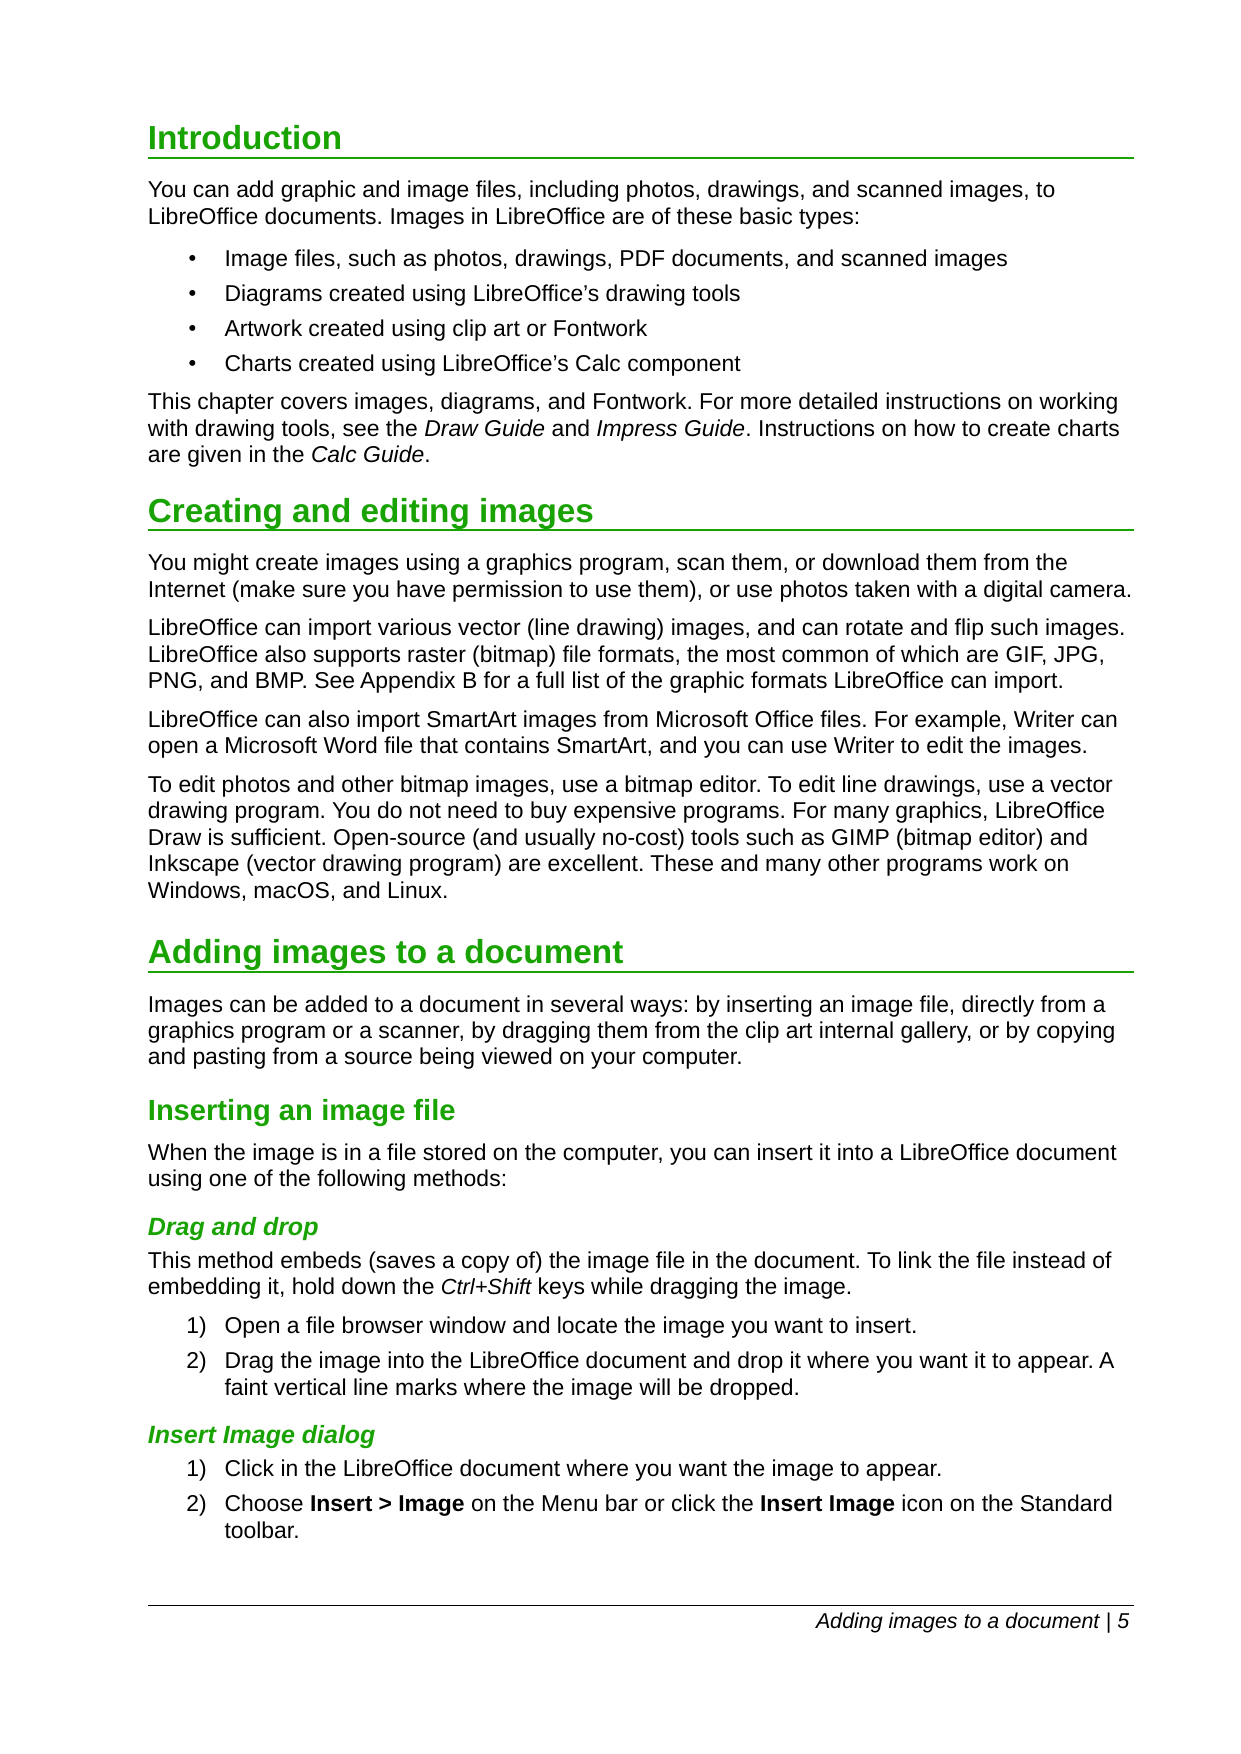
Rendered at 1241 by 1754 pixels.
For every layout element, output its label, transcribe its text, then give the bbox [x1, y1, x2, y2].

list Click in the LibreOffice document where you want the image to appear. [207, 1455, 1134, 1481]
text LibreOffice can also import SmartArt images from Microsoft Office files. For example, Writer can open a Microsoft Word file that contains SmartArt, and you can use Writer to edit the images. [148, 706, 1134, 759]
text When the image is in a file stored on the computer, you can insert it into a LibreOffice document using one of the following methods: [148, 1139, 1134, 1191]
text Images can be added to a document in several ways: by inserting an image file, directly from a graphics program or a scanner, by dragging them from the clip art internal gallery, or by copying and pasting from a source being viewed on your computer. [148, 991, 1134, 1070]
subtitle Creating and editing images [148, 491, 1134, 529]
text You might create images using a graphics program, scan them, or download them from the Internet (make sure you have permission to use them), or use photos taken with a digital camera. [148, 549, 1134, 602]
text LibreOffice can import various vector (line drawing) images, and can rotate and flip such images. LibreOffice also supports raster (bitmap) file formats, the most common of which are GIF, JPG, PNG, and BMP. See Appendix B for a full list of the graphic formats LibreOffice can import. [148, 614, 1134, 693]
list Choose Insert > Image on the Menu bar or click the Insert Image icon on the Standard toolbar. [207, 1490, 1134, 1543]
subtitle Insert Image dialog [148, 1420, 1134, 1449]
list Drag the image into the LibreOffice document and drop it where you want it to appear. A faint vertical line marks where the image will be dropped. [207, 1347, 1134, 1400]
text You can add graphic and image files, including photos, drawings, and scanned images, to LibreOffice documents. Images in LibreOffice are of these basic types: [148, 176, 1134, 229]
list Open a file browser window and locate the image you want to insert. [207, 1312, 1134, 1338]
subtitle Adding images to a document [148, 932, 1134, 971]
list Artwork created using clip art or Fontwork [185, 312, 1134, 341]
list Diagrams created using LibreOffice’s drawing tools [185, 277, 1134, 306]
subtitle Introduction [148, 118, 1134, 157]
text This method embeds (saves a copy of) the image file in the document. To link the file instead of embedding it, hold down the Ctrl+Shift keys while dragging the image. [148, 1247, 1134, 1299]
text This chapter covers images, diagrams, and Fontwork. For more detailed instructions on working with drawing tools, see the Draw Guide and Impress Guide. Instructions on how to create charts are given in the Calc Guide. [148, 388, 1134, 467]
text To edit photos and other bitmap images, use a bitmap editor. To edit line drawings, use a vector drawing program. You do not need to buy expensive programs. For many graphics, LibreOffice Draw is sufficient. Open-source (and usually no‑cost) tools such as GIMP (bitmap editor) and Inkscape (vector drawing program) are excellent. These and many other programs work on Windows, macOS, and Linux. [148, 771, 1134, 903]
list Charts created using LibreOffice’s Calc component [185, 347, 1134, 379]
list Image files, such as photos, drawings, PDF documents, and scanned images [185, 242, 1134, 271]
subtitle Inserting an image file [148, 1093, 1134, 1127]
subtitle Drag and drop [148, 1212, 1134, 1241]
